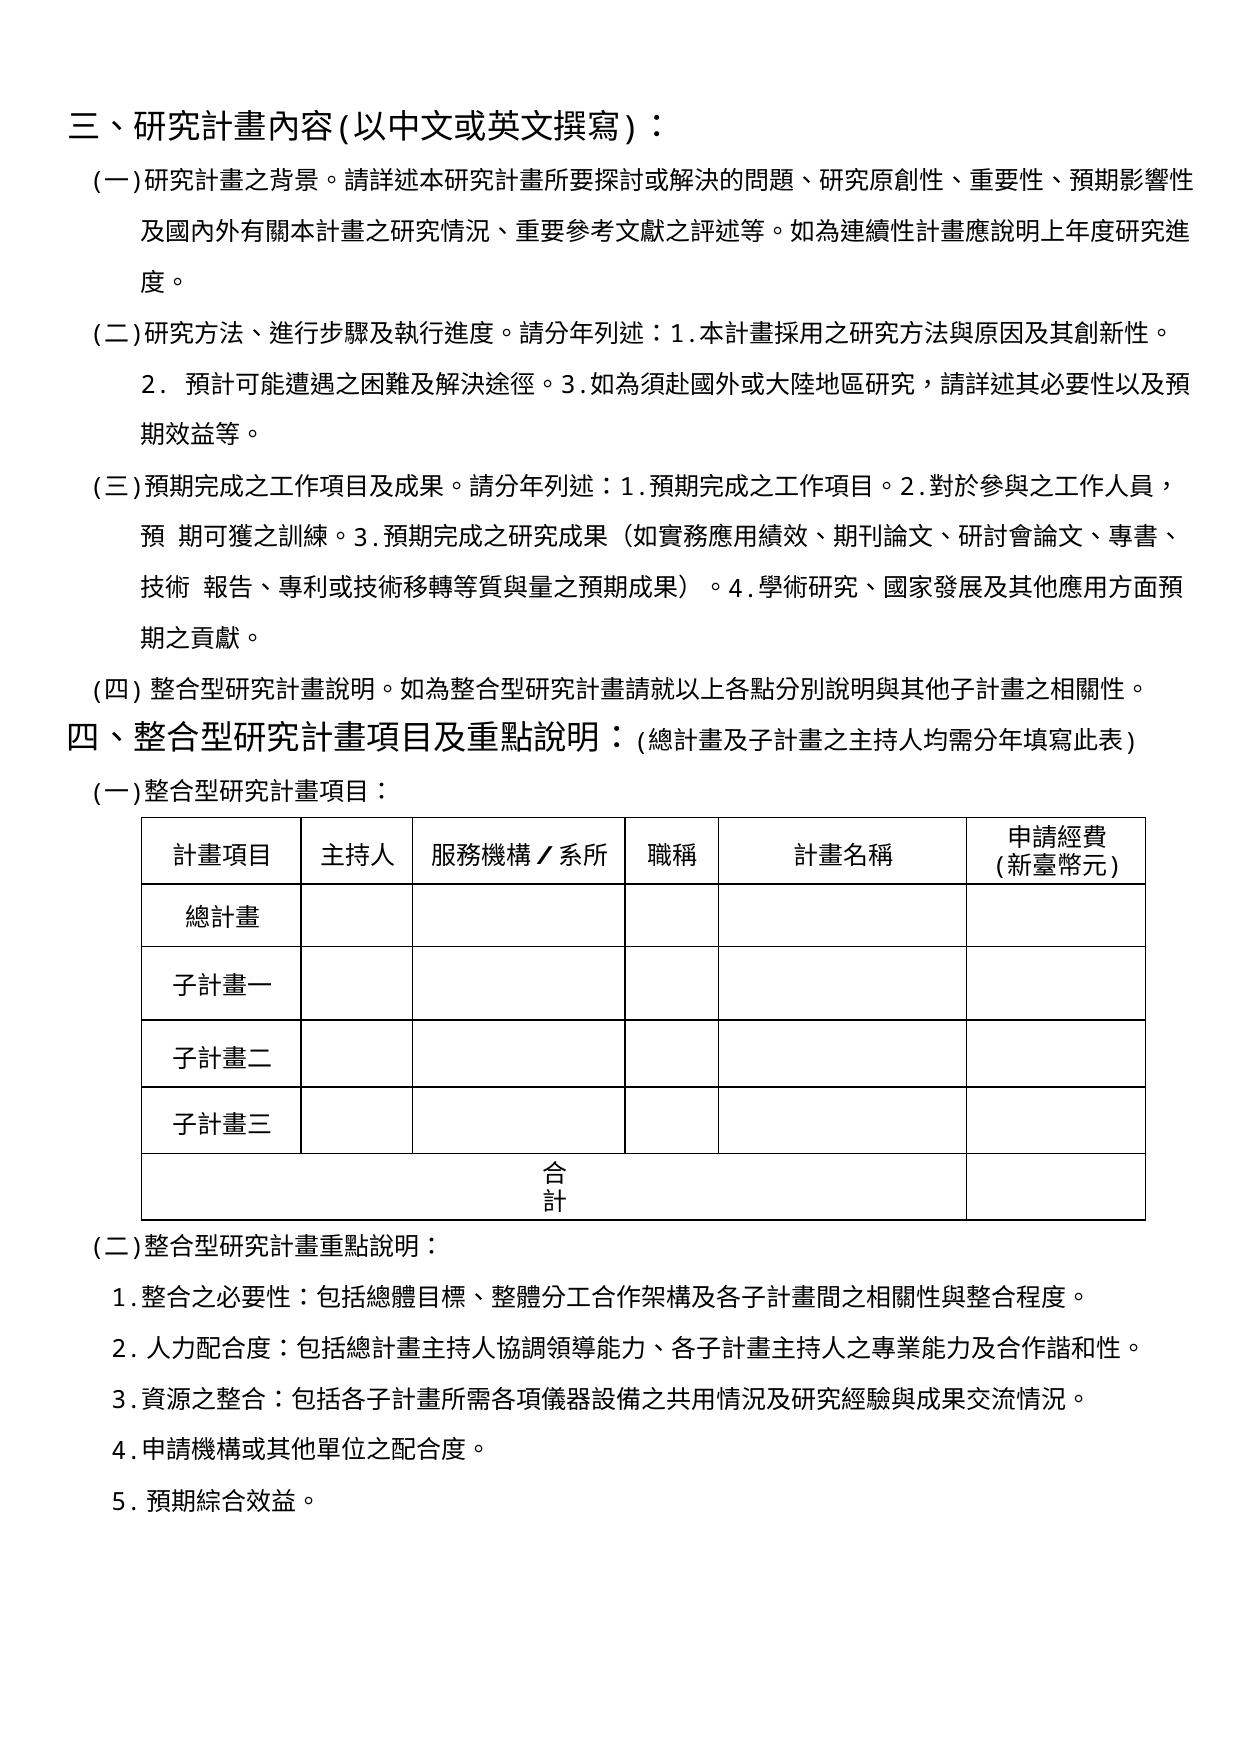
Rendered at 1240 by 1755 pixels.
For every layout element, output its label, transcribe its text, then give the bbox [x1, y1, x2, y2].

table_header 計畫名稱 [719, 818, 966, 883]
table_cell [719, 947, 966, 1019]
text 三、研究計畫內容(以中文或英文撰寫)： [67, 100, 1187, 155]
table_cell 子計畫一 [142, 947, 300, 1019]
table_cell [413, 1088, 624, 1153]
text (四) 整合型研究計畫說明。如為整合型研究計畫請就以上各點分別說明與其他子計畫之相關性。 [89, 664, 1197, 715]
text (二)整合型研究計畫重點說明： [89, 1221, 1197, 1272]
text 3.資源之整合：包括各子計畫所需各項儀器設備之共用情況及研究經驗與成果交流情況。 [111, 1373, 1197, 1424]
text 5. 預期綜合效益。 [111, 1475, 1197, 1526]
table_cell [967, 1154, 1145, 1219]
table_cell [626, 885, 718, 946]
table_header 申請經費(新臺幣元) [967, 818, 1145, 883]
table_header 服務機構/系所 [413, 818, 624, 883]
table_cell 子計畫三 [142, 1088, 300, 1153]
table_cell [719, 1088, 966, 1153]
table_cell [626, 1088, 718, 1153]
text (二)研究方法、進行步驟及執行進度。請分年列述：1.本計畫採用之研究方法與原因及其創新性。2. 預計可能遭遇之困難及解決途徑。3.如為須赴國外或大陸地區研究，請詳述其必要性以及預期效益等。 [89, 307, 1197, 460]
text 四、整合型研究計畫項目及重點說明：(總計畫及子計畫之主持人均需分年填寫此表) [67, 715, 1197, 766]
table_header 主持人 [302, 818, 412, 883]
table_header 計畫項目 [142, 818, 300, 883]
text 4.申請機構或其他單位之配合度。 [111, 1424, 1197, 1475]
table_cell 總計畫 [142, 885, 300, 946]
table_cell [413, 885, 624, 946]
text 1.整合之必要性：包括總體目標、整體分工合作架構及各子計畫間之相關性與整合程度。 [111, 1272, 1197, 1322]
text (一)整合型研究計畫項目： [89, 766, 1197, 817]
table_cell [967, 1021, 1145, 1086]
table_cell [967, 885, 1145, 946]
table_cell [719, 885, 966, 946]
table_cell [719, 1021, 966, 1086]
table_cell [302, 1021, 412, 1086]
table_cell [302, 947, 412, 1019]
text 2. 人力配合度：包括總計畫主持人協調領導能力、各子計畫主持人之專業能力及合作諧和性。 [111, 1322, 1197, 1373]
table_cell [413, 947, 624, 1019]
text (三)預期完成之工作項目及成果。請分年列述：1.預期完成之工作項目。2.對於參與之工作人員，預 期可獲之訓練。3.預期完成之研究成果（如實務應用績效、期刊論文、研討會論文、專書、技術 報告、專利或技術移轉等質與量之預期成果）。4.學術研究、國家發展及其他應用方面預期之貢獻。 [89, 460, 1197, 664]
table_cell [413, 1021, 624, 1086]
table_cell 子計畫二 [142, 1021, 300, 1086]
table_cell [967, 947, 1145, 1019]
table_header 職稱 [626, 818, 718, 883]
table_cell [626, 947, 718, 1019]
table_cell 合計 [142, 1154, 966, 1219]
table_cell [302, 1088, 412, 1153]
table_cell [626, 1021, 718, 1086]
text (一)研究計畫之背景。請詳述本研究計畫所要探討或解決的問題、研究原創性、重要性、預期影響性 及國內外有關本計畫之研究情況、重要參考文獻之評述等。如為連續性計畫應說明上年度研究進度。 [89, 155, 1197, 307]
table_cell [967, 1088, 1145, 1153]
table_cell [302, 885, 412, 946]
